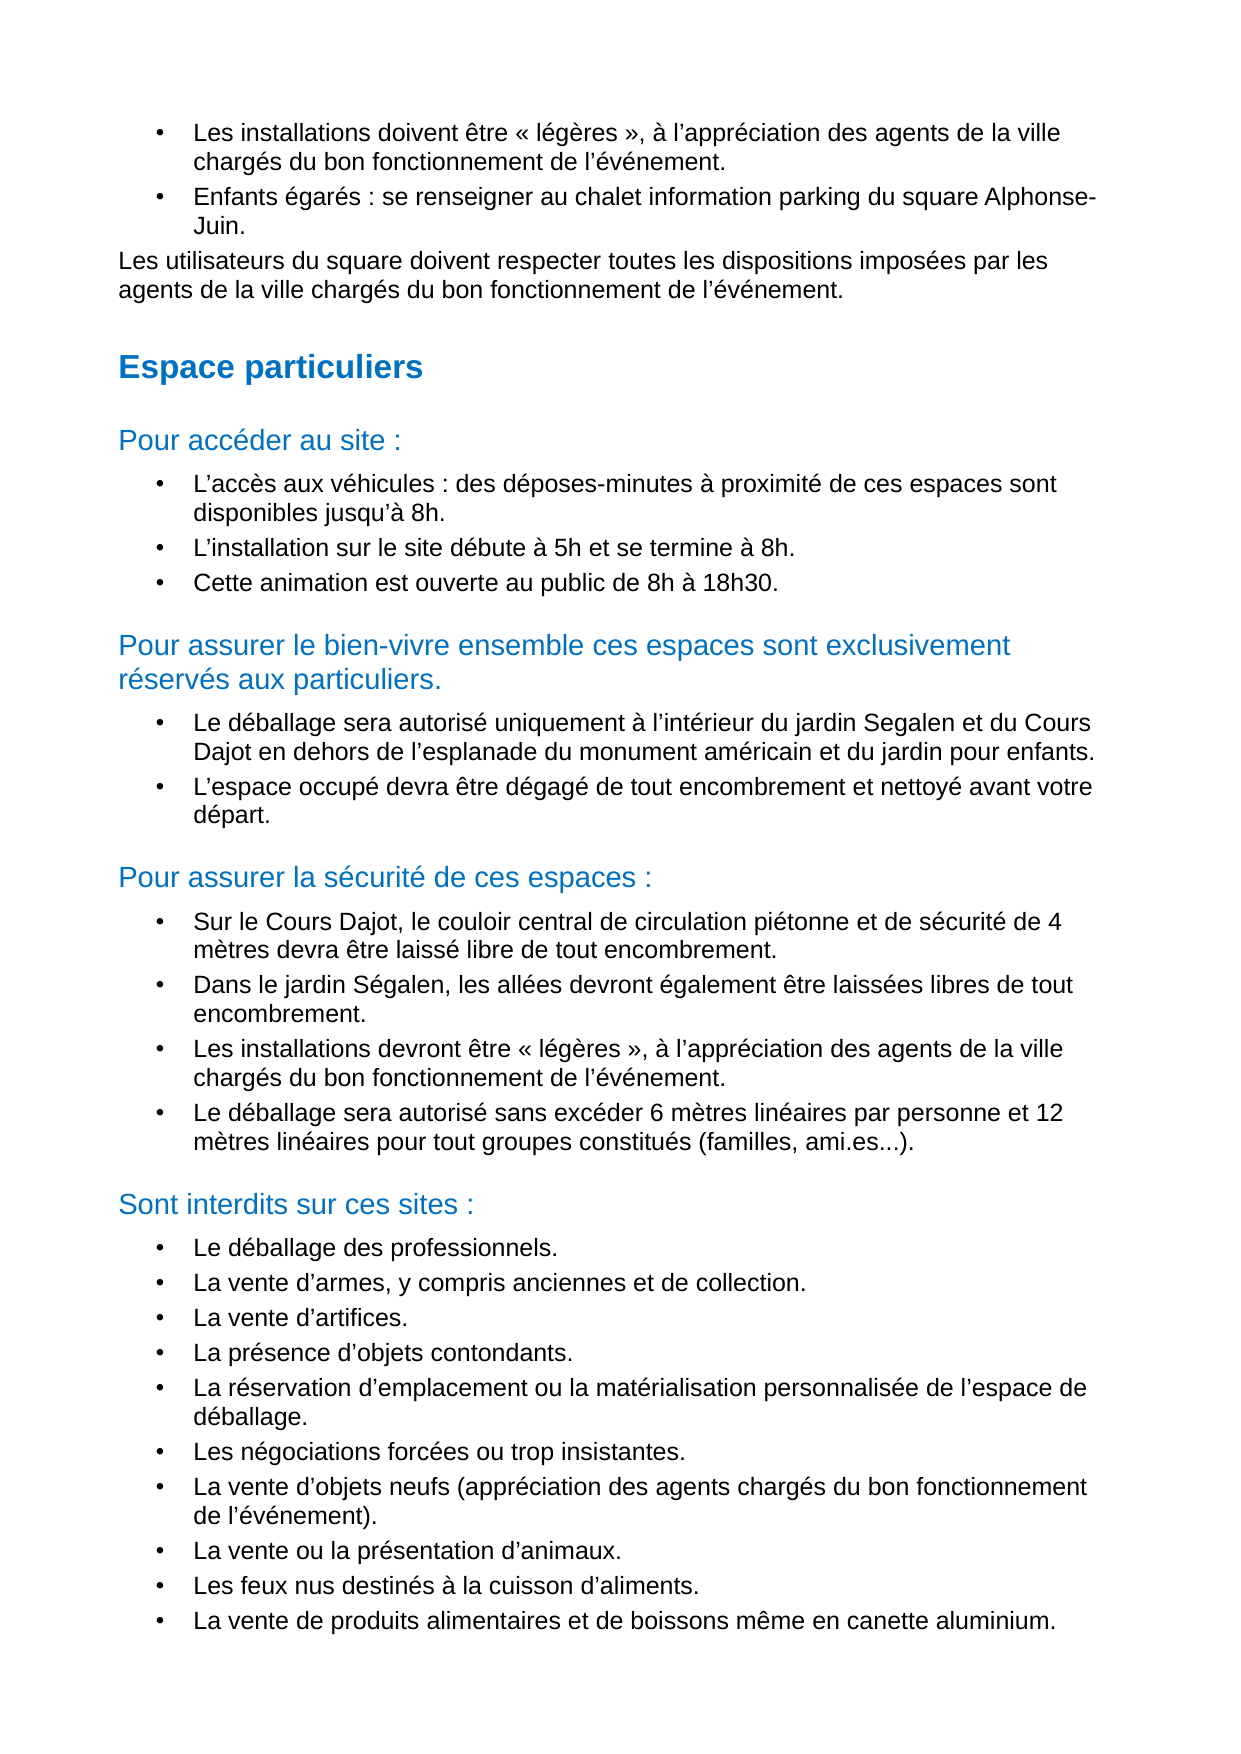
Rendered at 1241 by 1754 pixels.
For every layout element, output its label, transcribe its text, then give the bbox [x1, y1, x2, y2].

list Les feux nus destinés à la cuisson d’aliments. [156, 1571, 1122, 1600]
list Enfants égarés : se renseigner au chalet information parking du square Alphonse-Juin. [156, 182, 1122, 239]
subtitle Pour accéder au site : [118, 423, 1122, 457]
subtitle Sont interdits sur ces sites : [118, 1187, 1122, 1220]
list Cette animation est ouverte au public de 8h à 18h30. [156, 568, 1122, 597]
list La présence d’objets contondants. [156, 1338, 1122, 1367]
list Sur le Cours Dajot, le couloir central de circulation piétonne et de sécurité de 4 mètres devra être laissé libre de tout encombrement. [156, 906, 1122, 964]
subtitle Espace particuliers [118, 347, 1122, 386]
text Les utilisateurs du square doivent respecter toutes les dispositions imposées par les agents de la ville chargés du bon fonctionnement de l’événement. [118, 246, 1122, 303]
list La vente d’armes, y compris anciennes et de collection. [156, 1268, 1122, 1297]
list La vente de produits alimentaires et de boissons même en canette aluminium. [156, 1606, 1122, 1635]
list L’espace occupé devra être dégagé de tout encombrement et nettoyé avant votre départ. [156, 772, 1122, 829]
list Dans le jardin Ségalen, les allées devront également être laissées libres de tout encombrement. [156, 970, 1122, 1028]
list La réservation d’emplacement ou la matérialisation personnalisée de l’espace de déballage. [156, 1373, 1122, 1431]
list L’accès aux véhicules : des déposes-minutes à proximité de ces espaces sont disponibles jusqu’à 8h. [156, 469, 1122, 527]
subtitle Pour assurer le bien-vivre ensemble ces espaces sont exclusivement réservés aux particuliers. [118, 628, 1122, 695]
list La vente d’artifices. [156, 1303, 1122, 1332]
list La vente ou la présentation d’animaux. [156, 1536, 1122, 1565]
list Les installations doivent être « légères », à l’appréciation des agents de la ville chargés du bon fonctionnement de l’événement. [156, 118, 1122, 176]
list Le déballage sera autorisé sans excéder 6 mètres linéaires par personne et 12 mètres linéaires pour tout groupes constitués (familles, ami.es...). [156, 1098, 1122, 1156]
list Les installations devront être « légères », à l’appréciation des agents de la ville chargés du bon fonctionnement de l’événement. [156, 1034, 1122, 1092]
list Les négociations forcées ou trop insistantes. [156, 1437, 1122, 1466]
list Le déballage des professionnels. [156, 1233, 1122, 1262]
list L’installation sur le site débute à 5h et se termine à 8h. [156, 533, 1122, 562]
list La vente d’objets neufs (appréciation des agents chargés du bon fonctionnement de l’événement). [156, 1472, 1122, 1530]
list Le déballage sera autorisé uniquement à l’intérieur du jardin Segalen et du Cours Dajot en dehors de l’esplanade du monument américain et du jardin pour enfants. [156, 708, 1122, 765]
subtitle Pour assurer la sécurité de ces espaces : [118, 860, 1122, 894]
